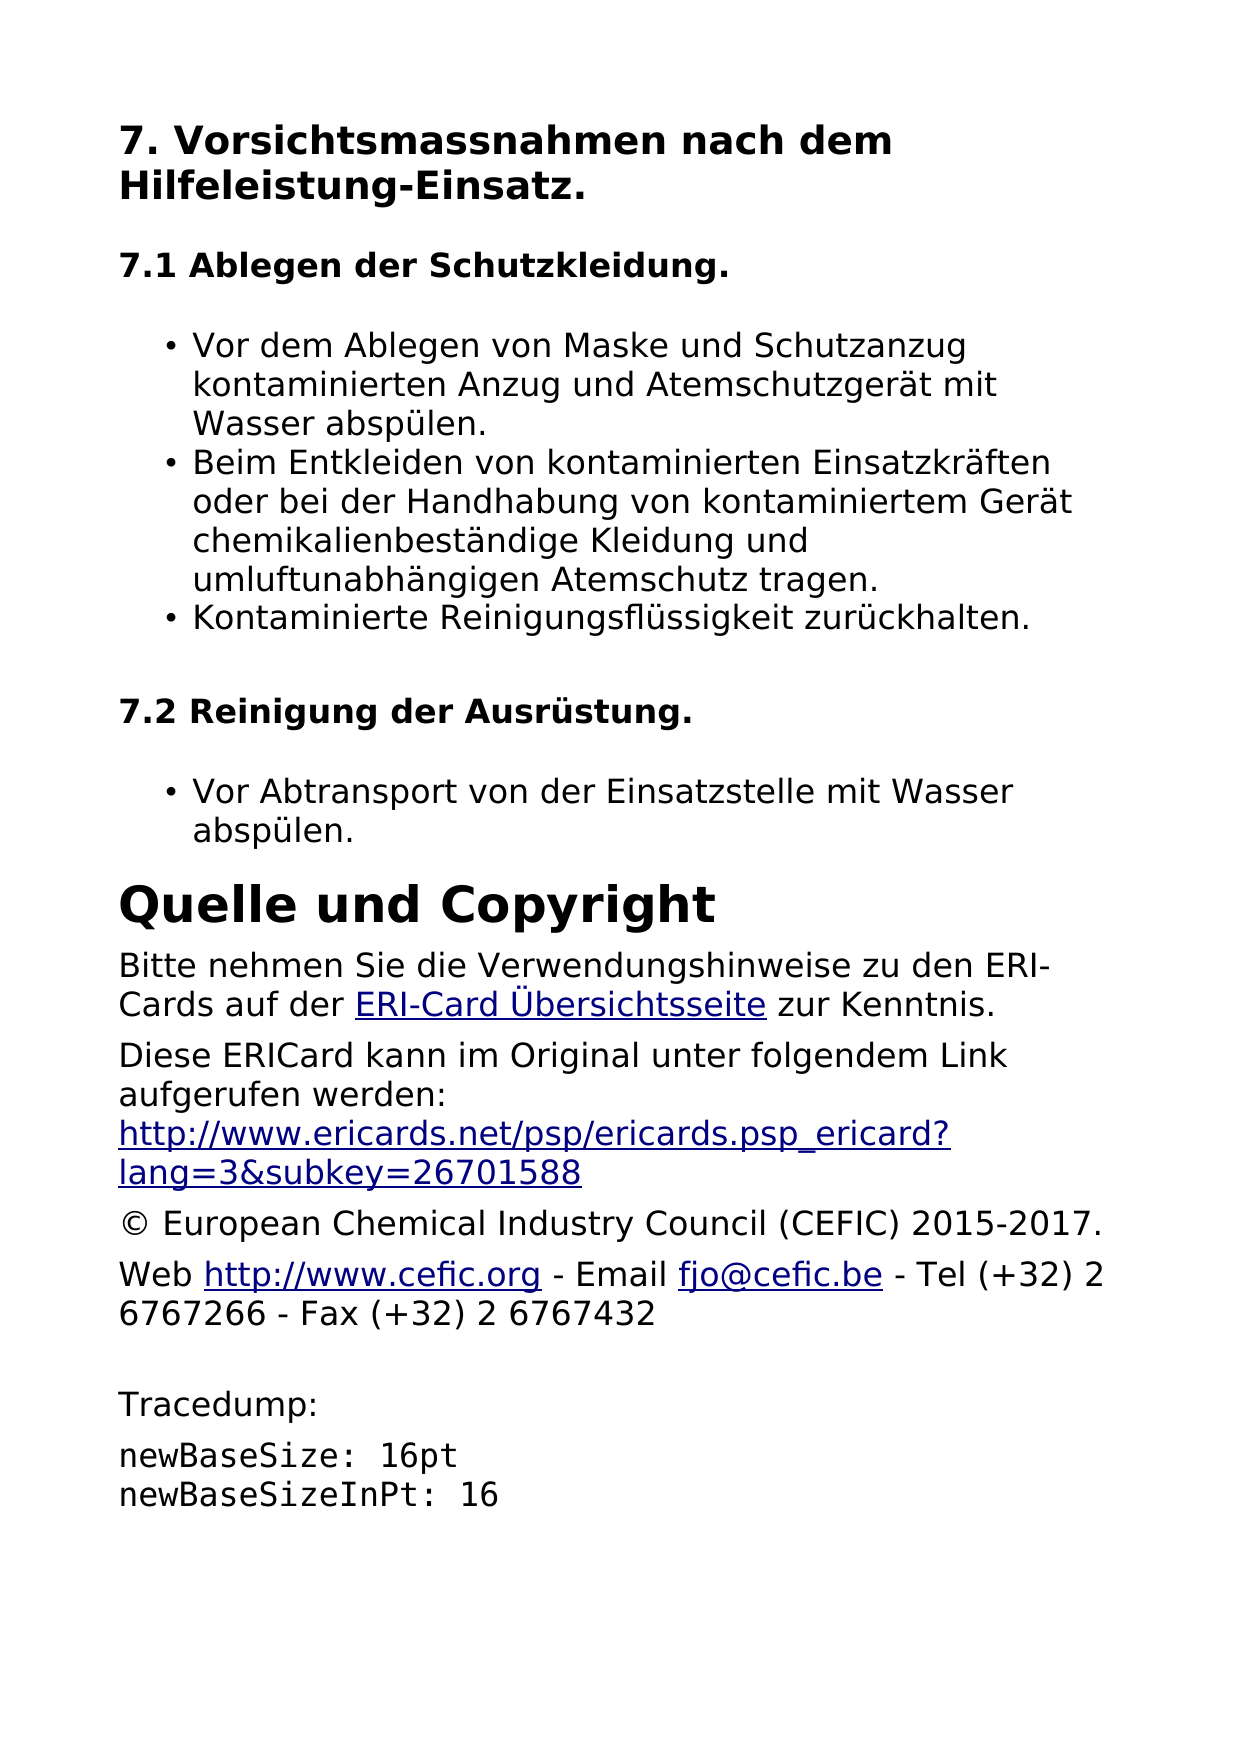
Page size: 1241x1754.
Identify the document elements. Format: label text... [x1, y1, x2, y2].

subtitle 7. Vorsichtsmassnahmen nach dem Hilfeleistung-Einsatz. [118, 118, 1122, 208]
text Tracedump: [118, 1346, 1122, 1424]
text © European Chemical Industry Council (CEFIC) 2015-2017. [118, 1204, 1122, 1243]
text newBaseSize: 16pt newBaseSizeInPt: 16 [118, 1436, 1122, 1514]
subtitle 7.1 Ablegen der Schutzkleidung. [118, 246, 1122, 285]
text Web http://www.cefic.org - Email fjo@cefic.be - Tel (+32) 2 6767266 - Fax (+32) 2 6767432 [118, 1256, 1122, 1334]
list Beim Entkleiden von kontaminierten Einsatzkräften oder bei der Handhabung von kontaminiertem Gerät chemikalienbeständige Kleidung und umluftunabhängigen Atemschutz tragen. [177, 443, 1122, 599]
list Kontaminierte Reinigungsflüssigkeit zurückhalten. [177, 599, 1122, 638]
subtitle Quelle und Copyright [118, 876, 1122, 934]
subtitle 7.2 Reinigung der Ausrüstung. [118, 692, 1122, 731]
text Diese ERICard kann im Original unter folgendem Link aufgerufen werden: http://www.ericards.net/psp/ericards.psp_ericard?lang=3&subkey=26701588 [118, 1037, 1122, 1192]
list Vor Abtransport von der Einsatzstelle mit Wasser abspülen. [177, 773, 1122, 851]
list Vor dem Ablegen von Maske und Schutzanzug kontaminierten Anzug und Atemschutzgerät mit Wasser abspülen. [177, 327, 1122, 443]
text Bitte nehmen Sie die Verwendungshinweise zu den ERI-Cards auf der ERI-Card Übersichtsseite zur Kenntnis. [118, 946, 1122, 1024]
